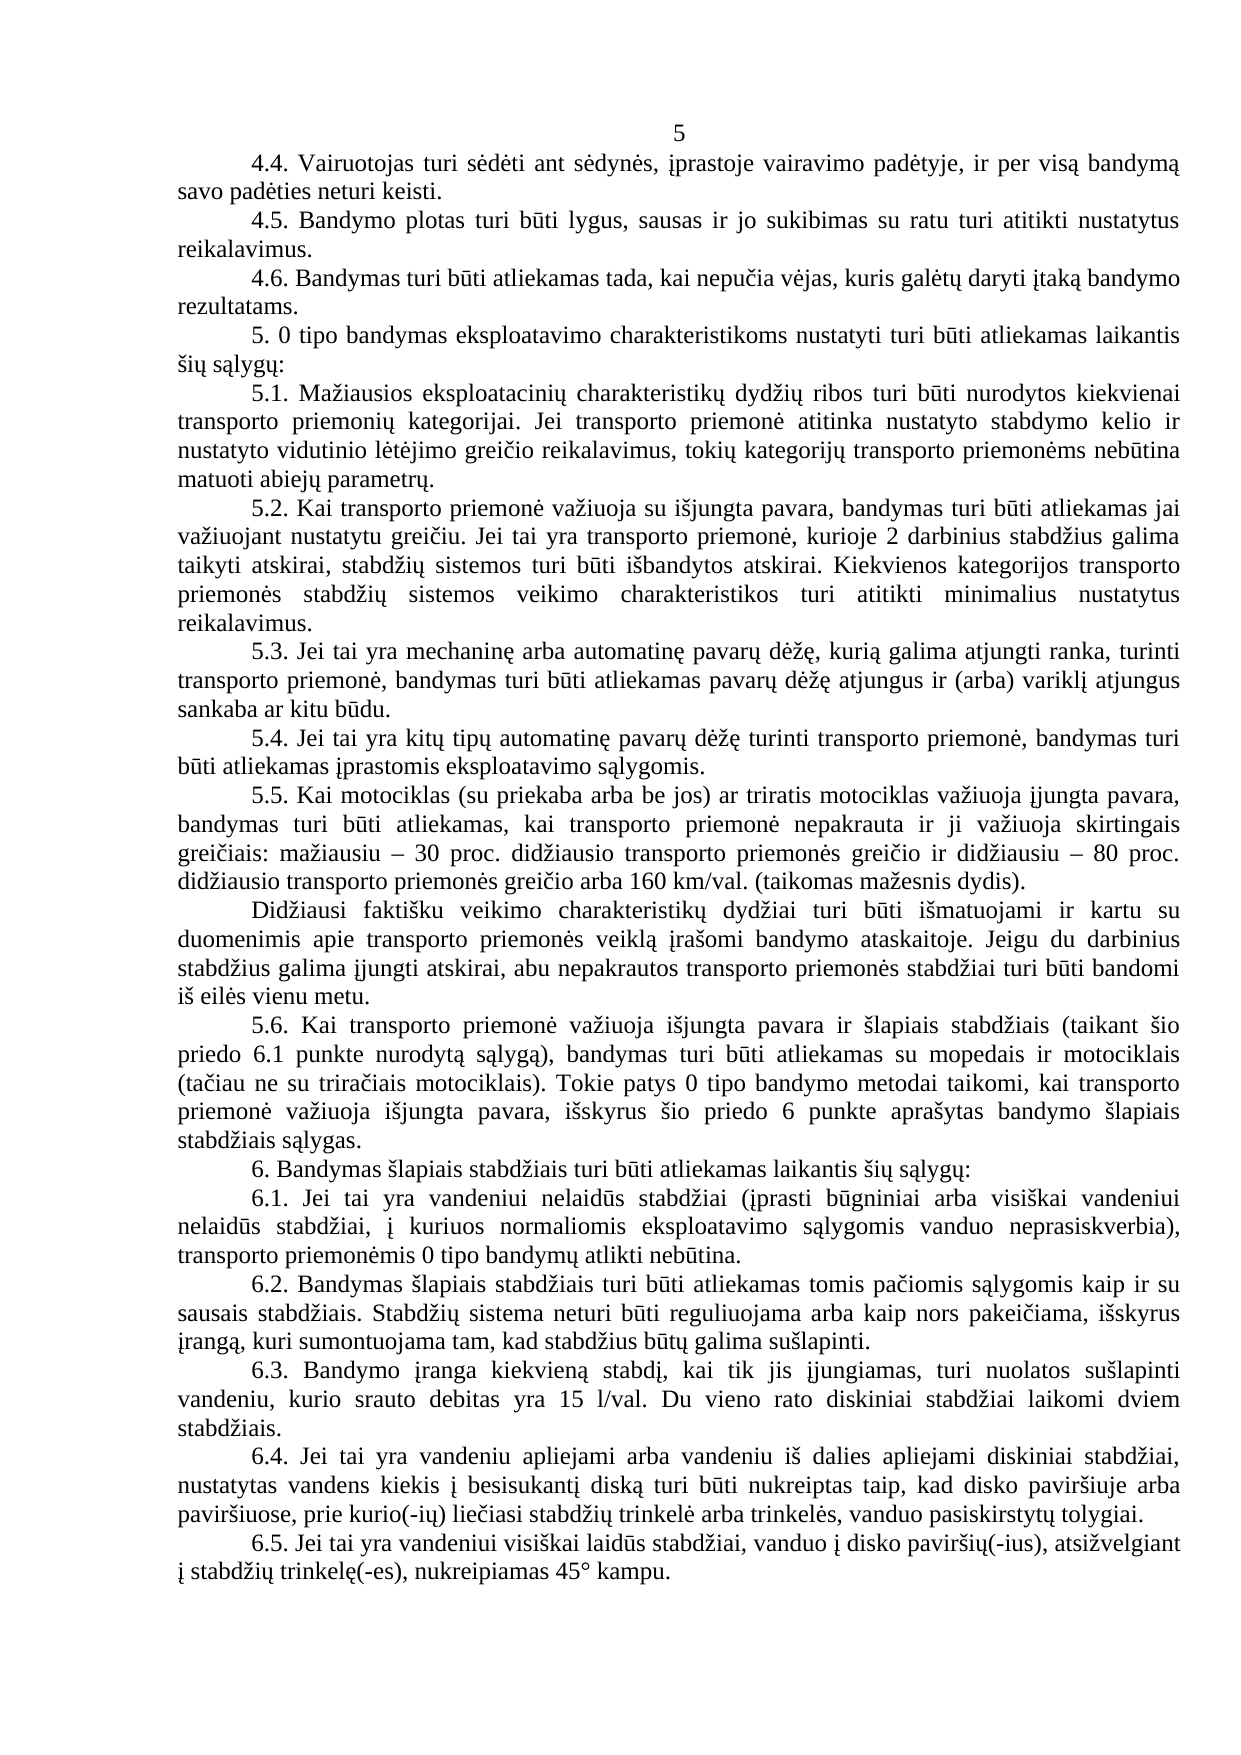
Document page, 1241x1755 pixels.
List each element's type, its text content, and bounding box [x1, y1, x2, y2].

text 6.5. Jei tai yra vandeniui visiškai laidūs stabdžiai, vanduo į disko paviršių(-ius), atsižvelgiant į stabdžių trinkelę(-es), nukreipiamas 45° kampu. [177, 1528, 1181, 1585]
text 5. 0 tipo bandymas eksploatavimo charakteristikoms nustatyti turi būti atliekamas laikantis šių sąlygų: [177, 320, 1181, 378]
text 5.2. Kai transporto priemonė važiuoja su išjungta pavara, bandymas turi būti atliekamas jai važiuojant nustatytu greičiu. Jei tai yra transporto priemonė, kurioje 2 darbinius stabdžius galima taikyti atskirai, stabdžių sistemos turi būti išbandytos atskirai. Kiekvienos kategorijos transporto priemonės stabdžių sistemos veikimo charakteristikos turi atitikti minimalius nustatytus reikalavimus. [177, 493, 1181, 636]
text 6.1. Jei tai yra vandeniui nelaidūs stabdžiai (įprasti būgniniai arba visiškai vandeniui nelaidūs stabdžiai, į kuriuos normaliomis eksploatavimo sąlygomis vanduo neprasiskverbia), transporto priemonėmis 0 tipo bandymų atlikti nebūtina. [177, 1183, 1181, 1269]
text 4.5. Bandymo plotas turi būti lygus, sausas ir jo sukibimas su ratu turi atitikti nustatytus reikalavimus. [177, 205, 1181, 263]
text 5.3. Jei tai yra mechaninę arba automatinę pavarų dėžę, kurią galima atjungti ranka, turinti transporto priemonė, bandymas turi būti atliekamas pavarų dėžę atjungus ir (arba) variklį atjungus sankaba ar kitu būdu. [177, 636, 1181, 723]
text Didžiausi faktišku veikimo charakteristikų dydžiai turi būti išmatuojami ir kartu su duomenimis apie transporto priemonės veiklą įrašomi bandymo ataskaitoje. Jeigu du darbinius stabdžius galima įjungti atskirai, abu nepakrautos transporto priemonės stabdžiai turi būti bandomi iš eilės vienu metu. [177, 895, 1181, 1010]
text 6.4. Jei tai yra vandeniu apliejami arba vandeniu iš dalies apliejami diskiniai stabdžiai, nustatytas vandens kiekis į besisukantį diską turi būti nukreiptas taip, kad disko paviršiuje arba paviršiuose, prie kurio(-ių) liečiasi stabdžių trinkelė arba trinkelės, vanduo pasiskirstytų tolygiai. [177, 1441, 1181, 1528]
text 5.4. Jei tai yra kitų tipų automatinę pavarų dėžę turinti transporto priemonė, bandymas turi būti atliekamas įprastomis eksploatavimo sąlygomis. [177, 723, 1181, 780]
text 5.6. Kai transporto priemonė važiuoja išjungta pavara ir šlapiais stabdžiais (taikant šio priedo 6.1 punkte nurodytą sąlygą), bandymas turi būti atliekamas su mopedais ir motociklais (tačiau ne su triračiais motociklais). Tokie patys 0 tipo bandymo metodai taikomi, kai transporto priemonė važiuoja išjungta pavara, išskyrus šio priedo 6 punkte aprašytas bandymo šlapiais stabdžiais sąlygas. [177, 1010, 1181, 1154]
text 6.2. Bandymas šlapiais stabdžiais turi būti atliekamas tomis pačiomis sąlygomis kaip ir su sausais stabdžiais. Stabdžių sistema neturi būti reguliuojama arba kaip nors pakeičiama, išskyrus įrangą, kuri sumontuojama tam, kad stabdžius būtų galima sušlapinti. [177, 1269, 1181, 1355]
text 5.1. Mažiausios eksploatacinių charakteristikų dydžių ribos turi būti nurodytos kiekvienai transporto priemonių kategorijai. Jei transporto priemonė atitinka nustatyto stabdymo kelio ir nustatyto vidutinio lėtėjimo greičio reikalavimus, tokių kategorijų transporto priemonėms nebūtina matuoti abiejų parametrų. [177, 378, 1181, 493]
text 6. Bandymas šlapiais stabdžiais turi būti atliekamas laikantis šių sąlygų: [177, 1154, 1181, 1183]
text 4.4. Vairuotojas turi sėdėti ant sėdynės, įprastoje vairavimo padėtyje, ir per visą bandymą savo padėties neturi keisti. [177, 148, 1181, 205]
text 5.5. Kai motociklas (su priekaba arba be jos) ar triratis motociklas važiuoja įjungta pavara, bandymas turi būti atliekamas, kai transporto priemonė nepakrauta ir ji važiuoja skirtingais greičiais: mažiausiu – 30 proc. didžiausio transporto priemonės greičio ir didžiausiu – 80 proc. didžiausio transporto priemonės greičio arba 160 km/val. (taikomas mažesnis dydis). [177, 780, 1181, 895]
text 6.3. Bandymo įranga kiekvieną stabdį, kai tik jis įjungiamas, turi nuolatos sušlapinti vandeniu, kurio srauto debitas yra 15 l/val. Du vieno rato diskiniai stabdžiai laikomi dviem stabdžiais. [177, 1355, 1181, 1441]
text 4.6. Bandymas turi būti atliekamas tada, kai nepučia vėjas, kuris galėtų daryti įtaką bandymo rezultatams. [177, 263, 1181, 320]
